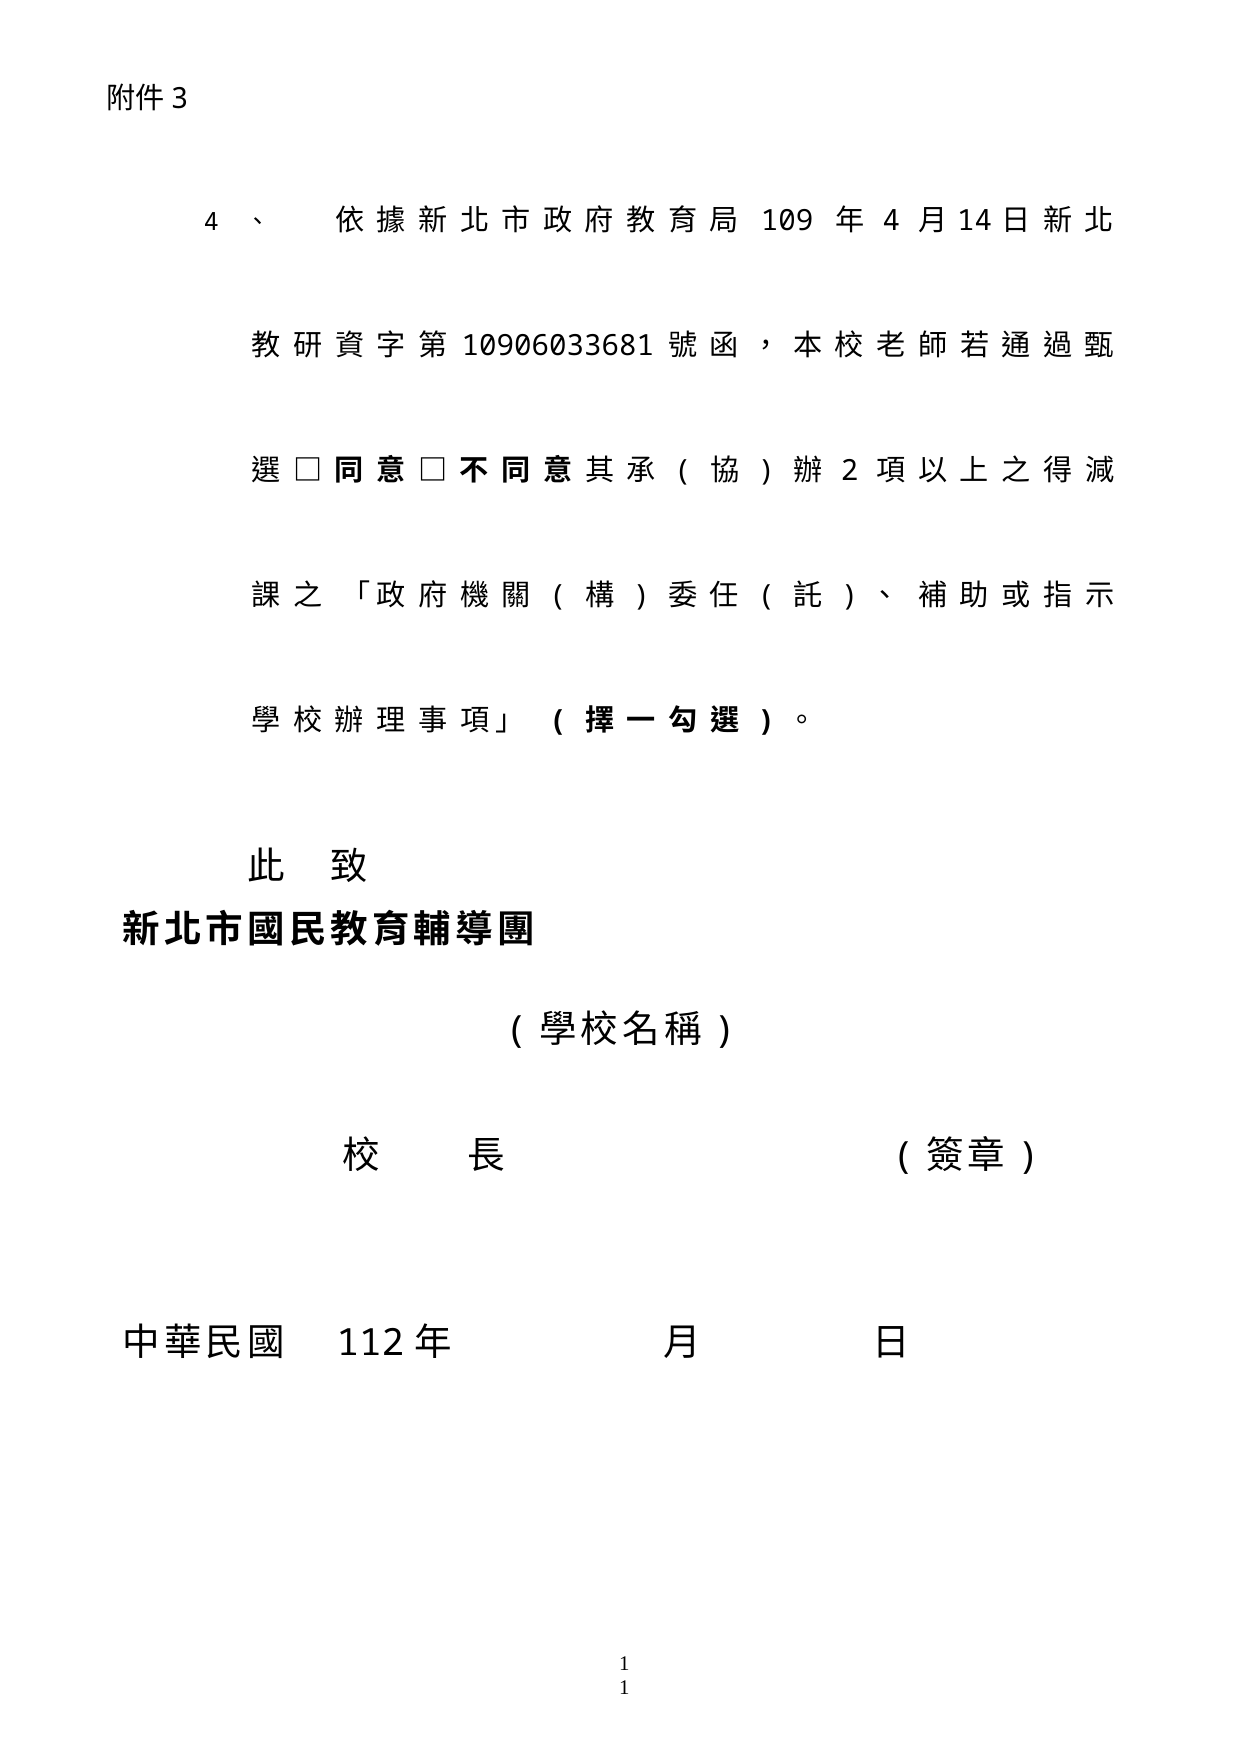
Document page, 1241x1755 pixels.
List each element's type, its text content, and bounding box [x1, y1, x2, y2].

text 中華民國 112年 月 日 [120, 1259, 1120, 1384]
text (學校名稱) [465, 947, 978, 1072]
list 依據新北市政府教育局109年4月14日新北教研資字第10906033681號函，本校老師若通過甄選□同意□不同意其承(協)辦2項以上之得減課之「政府機關(構)委任(託)、補助或指示學校辦理事項」(擇一勾選)。 [164, 134, 1120, 759]
text 新北市國民教育輔導團 [120, 884, 1120, 947]
text 校 長 (簽章) [166, 1072, 1049, 1197]
text 此 致 [120, 822, 1120, 884]
